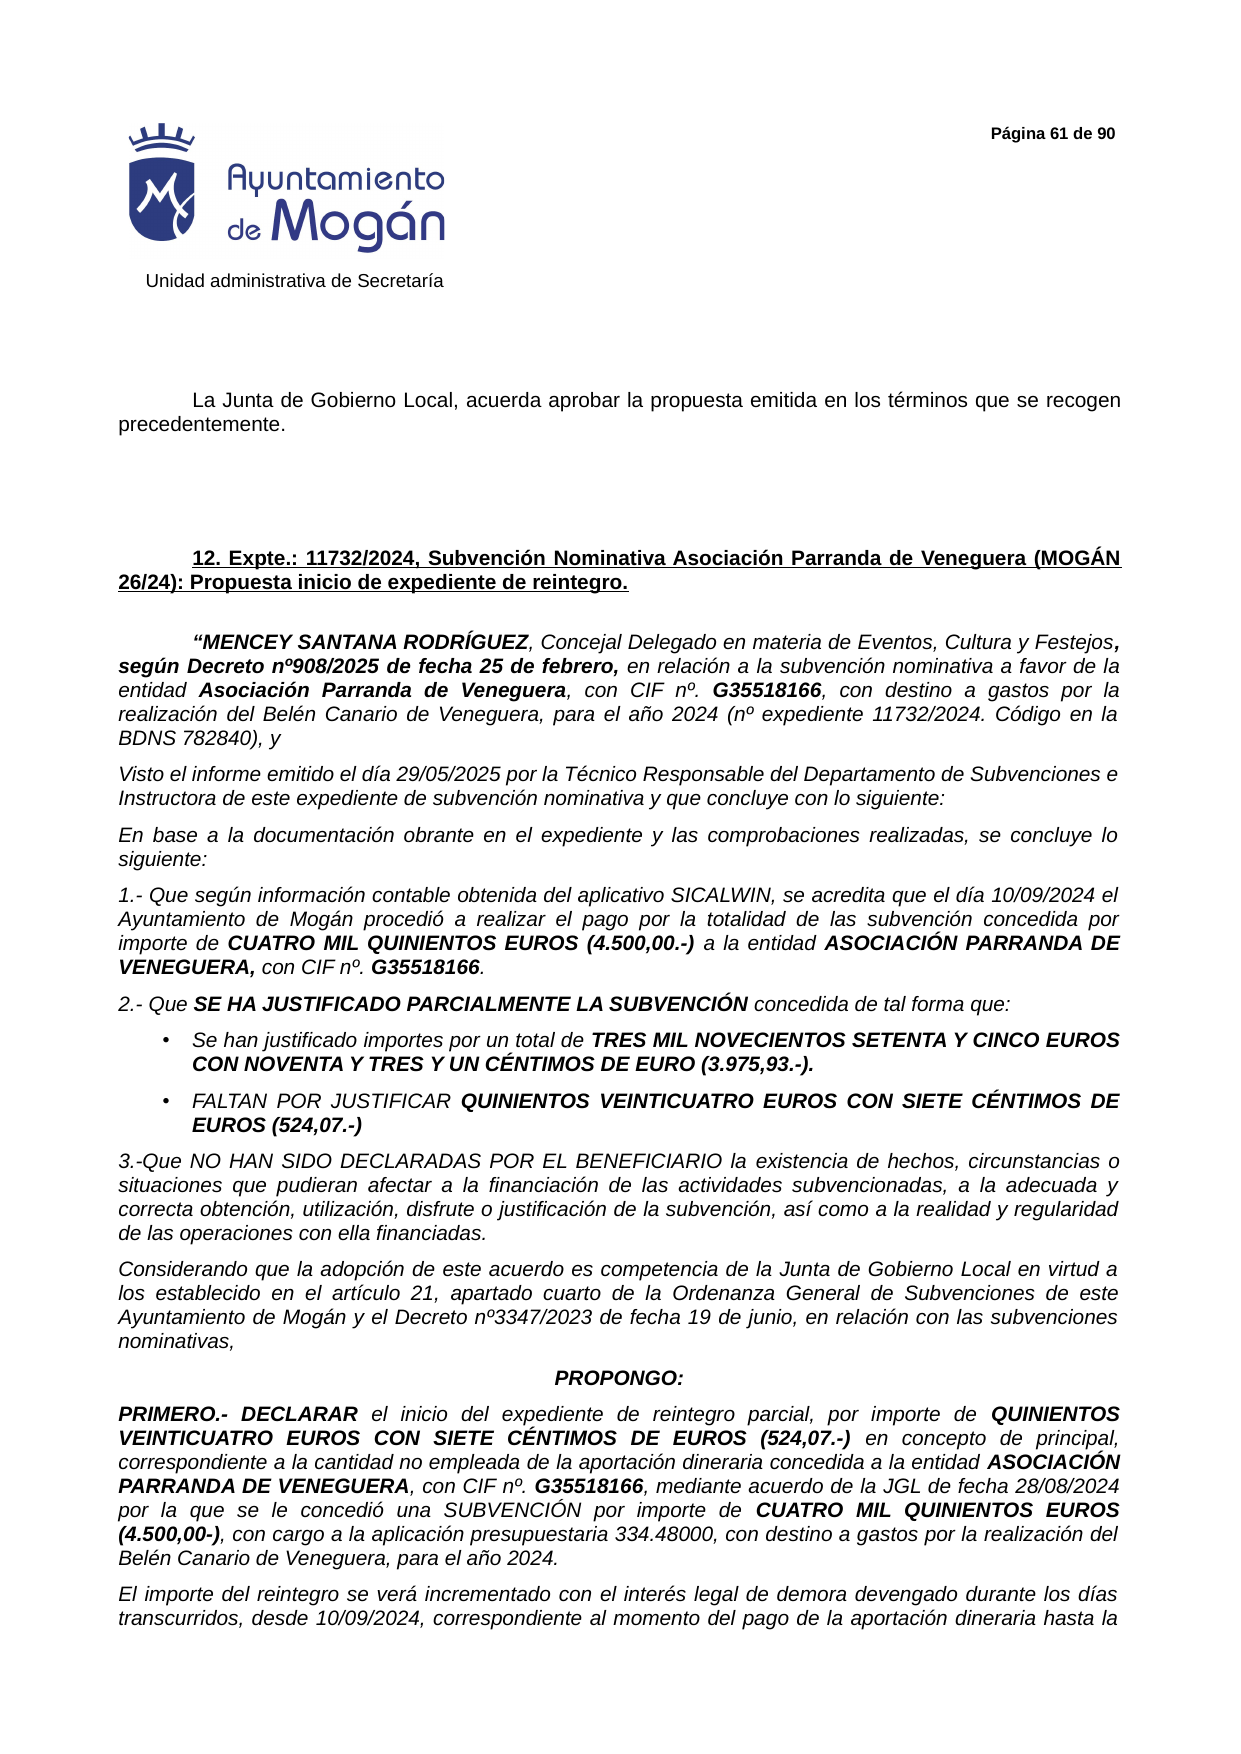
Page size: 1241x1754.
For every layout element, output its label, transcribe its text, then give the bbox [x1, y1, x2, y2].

text PROPONGO: [118, 1366, 1122, 1389]
list FALTAN POR JUSTIFICAR QUINIENTOS VEINTICUATRO EUROS CON SIETE CÉNTIMOS DE EUROS (524,07.-) [162, 1088, 1122, 1136]
text 3.-Que NO HAN SIDO DECLARADAS POR EL BENEFICIARIO la existencia de hechos, circunstancias o situaciones que pudieran afectar a la financiación de las actividades subvencionadas, a la adecuada y correcta obtención, utilización, disfrute o justificación de la subvención, así como a la realidad y regularidad de las operaciones con ella financiadas. [118, 1149, 1122, 1245]
text En base a la documentación obrante en el expediente y las comprobaciones realizadas, se concluye lo siguiente: [118, 823, 1122, 871]
text 2.- Que SE HA JUSTIFICADO PARCIALMENTE LA SUBVENCIÓN concedida de tal forma que: [118, 991, 1122, 1015]
text El importe del reintegro se verá incrementado con el interés legal de demora devengado durante los días transcurridos, desde 10/09/2024, correspondiente al momento del pago de la aportación dineraria hasta la [118, 1582, 1122, 1630]
text Visto el informe emitido el día 29/05/2025 por la Técnico Responsable del Departamento de Subvenciones e Instructora de este expediente de subvención nominativa y que concluye con lo siguiente: [118, 762, 1122, 810]
text Considerando que la adopción de este acuerdo es competencia de la Junta de Gobierno Local en virtud a los establecido en el artículo 21, apartado cuarto de la Ordenanza General de Subvenciones de este Ayuntamiento de Mogán y el Decreto nº3347/2023 de fecha 19 de junio, en relación con las subvenciones nominativas, [118, 1257, 1122, 1353]
list Se han justificado importes por un total de TRES MIL NOVECIENTOS SETENTA Y CINCO EUROS CON NOVENTA Y TRES Y UN CÉNTIMOS DE EURO (3.975,93.-). [162, 1028, 1122, 1076]
text “MENCEY SANTANA RODRÍGUEZ, Concejal Delegado en materia de Eventos, Cultura y Festejos, según Decreto nº908/2025 de fecha 25 de febrero, en relación a la subvención nominativa a favor de la entidad Asociación Parranda de Veneguera, con CIF nº. G35518166, con destino a gastos por la realización del Belén Canario de Veneguera, para el año 2024 (nº expediente 11732/2024. Código en la BDNS 782840), y [118, 630, 1122, 750]
text La Junta de Gobierno Local, acuerda aprobar la propuesta emitida en los términos que se recogen precedentemente. [118, 388, 1122, 436]
text 12. Expte.: 11732/2024, Subvención Nominativa Asociación Parranda de Veneguera (MOGÁN 26/24): Propuesta inicio de expediente de reintegro. [118, 522, 1122, 593]
text PRIMERO.- DECLARAR el inicio del expediente de reintegro parcial, por importe de QUINIENTOS VEINTICUATRO EUROS CON SIETE CÉNTIMOS DE EUROS (524,07.-) en concepto de principal, correspondiente a la cantidad no empleada de la aportación dineraria concedida a la entidad ASOCIACIÓN PARRANDA DE VENEGUERA, con CIF nº. G35518166, mediante acuerdo de la JGL de fecha 28/08/2024 por la que se le concedió una SUBVENCIÓN por importe de CUATRO MIL QUINIENTOS EUROS (4.500,00-), con cargo a la aplicación presupuestaria 334.48000, con destino a gastos por la realización del Belén Canario de Veneguera, para el año 2024. [118, 1402, 1122, 1570]
picture [128, 123, 445, 259]
text 1.- Que según información contable obtenida del aplicativo SICALWIN, se acredita que el día 10/09/2024 el Ayuntamiento de Mogán procedió a realizar el pago por la totalidad de las subvención concedida por importe de CUATRO MIL QUINIENTOS EUROS (4.500,00.-) a la entidad ASOCIACIÓN PARRANDA DE VENEGUERA, con CIF nº. G35518166. [118, 883, 1122, 979]
